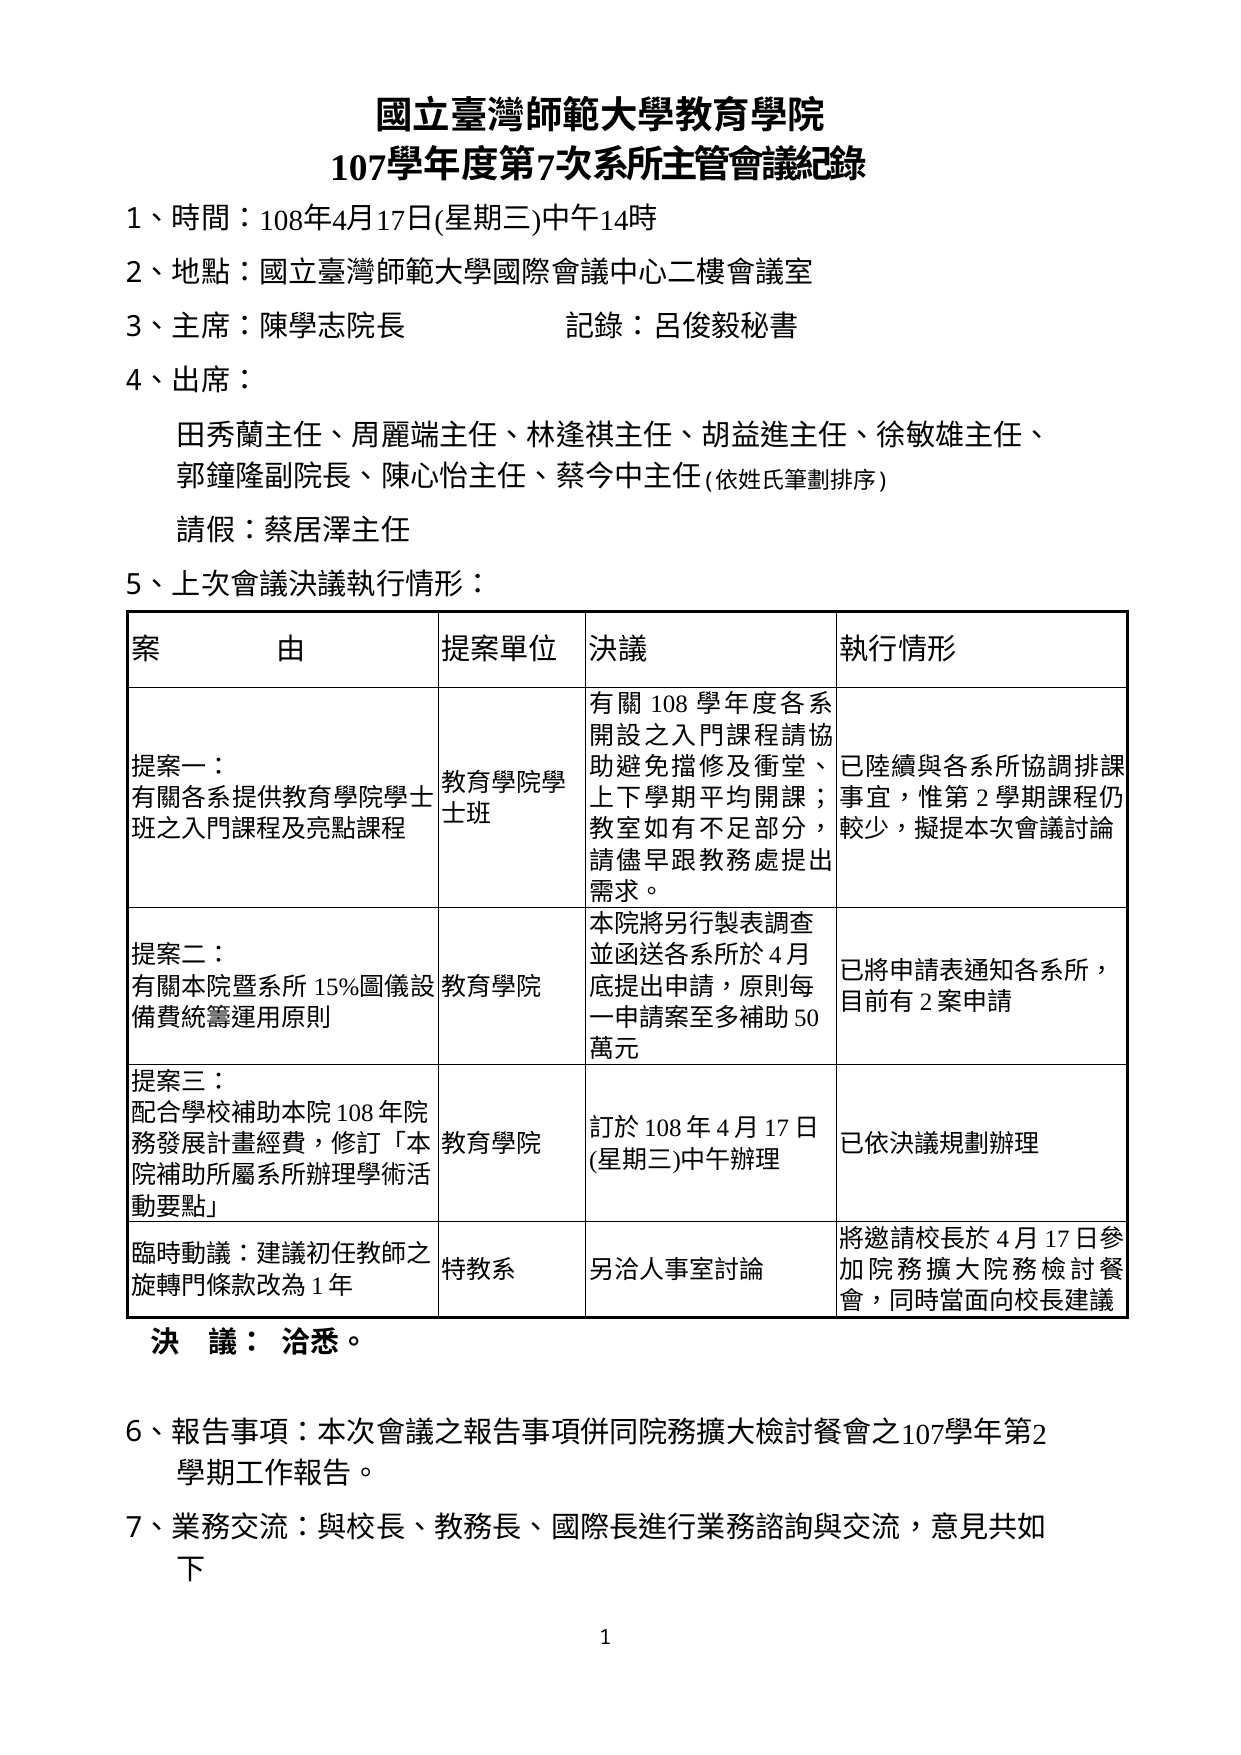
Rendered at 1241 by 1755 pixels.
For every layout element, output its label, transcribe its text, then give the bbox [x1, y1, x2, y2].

list 上次會議決議執行情形： [125, 562, 1075, 603]
table_header 案 由 [129, 613, 438, 687]
table_cell 已依決議規劃辦理 [837, 1065, 1126, 1221]
text 請假：蔡居澤主任 [177, 507, 1075, 549]
table_cell 已陸續與各系所協調排課事宜，惟第2學期課程仍較少，擬提本次會議討論 [837, 688, 1126, 907]
table_header 決議 [586, 613, 836, 687]
table_cell 將邀請校長於4月17日參加院務擴大院務檢討餐會，同時當面向校長建議 [837, 1222, 1126, 1316]
table_cell 臨時動議：建議初任教師之旋轉門條款改為1年 [129, 1222, 438, 1316]
table_cell 訂於108年4月17日(星期三)中午辦理 [586, 1065, 836, 1221]
table_cell 另洽人事室討論 [586, 1222, 836, 1316]
table_cell 已將申請表通知各系所，目前有2案申請 [837, 908, 1126, 1064]
table_cell 特教系 [439, 1222, 585, 1316]
text 田秀蘭主任、周麗端主任、林逢祺主任、胡益進主任、徐敏雄主任、郭鐘隆副院長、陳心怡主任、蔡今中主任(依姓氏筆劃排序) [177, 412, 1075, 495]
text 國立臺灣師範大學教育學院 [125, 89, 1075, 139]
list 時間：108年4月17日(星期三)中午14時 [125, 195, 1075, 237]
text 107學年度第7次系所主管會議紀錄 [125, 139, 1075, 189]
table_cell 提案三： 配合學校補助本院108年院務發展計畫經費，修訂「本院補助所屬系所辦理學術活動要點」 [129, 1065, 438, 1221]
table_cell 教育學院 [439, 908, 585, 1064]
table_cell 教育學院學士班 [439, 688, 585, 907]
table_header 提案單位 [439, 613, 585, 687]
table_cell 本院將另行製表調查並函送各系所於4月底提出申請，原則每一申請案至多補助50萬元 [586, 908, 836, 1064]
list 地點：國立臺灣師範大學國際會議中心二樓會議室 [125, 249, 1075, 291]
table_cell 教育學院 [439, 1065, 585, 1221]
table_header 執行情形 [837, 613, 1126, 687]
table_cell 提案一： 有關各系提供教育學院學士班之入門課程及亮點課程 [129, 688, 438, 907]
list 出席： [125, 357, 1075, 399]
list 主席：陳學志院長 記錄：呂俊毅秘書 [125, 303, 1075, 345]
table_cell 提案二： 有關本院暨系所15%圖儀設備費統籌運用原則 [129, 908, 438, 1064]
text 決 議： 洽悉。 [150, 1319, 1075, 1361]
list 業務交流：與校長、教務長、國際長進行業務諮詢與交流，意見共如下 [125, 1504, 1075, 1588]
list 報告事項：本次會議之報告事項併同院務擴大檢討餐會之107學年第2學期工作報告。 [125, 1409, 1075, 1492]
table_cell 有關108學年度各系開設之入門課程請協助避免擋修及衝堂、上下學期平均開課；教室如有不足部分，請儘早跟教務處提出需求。 [586, 688, 836, 907]
